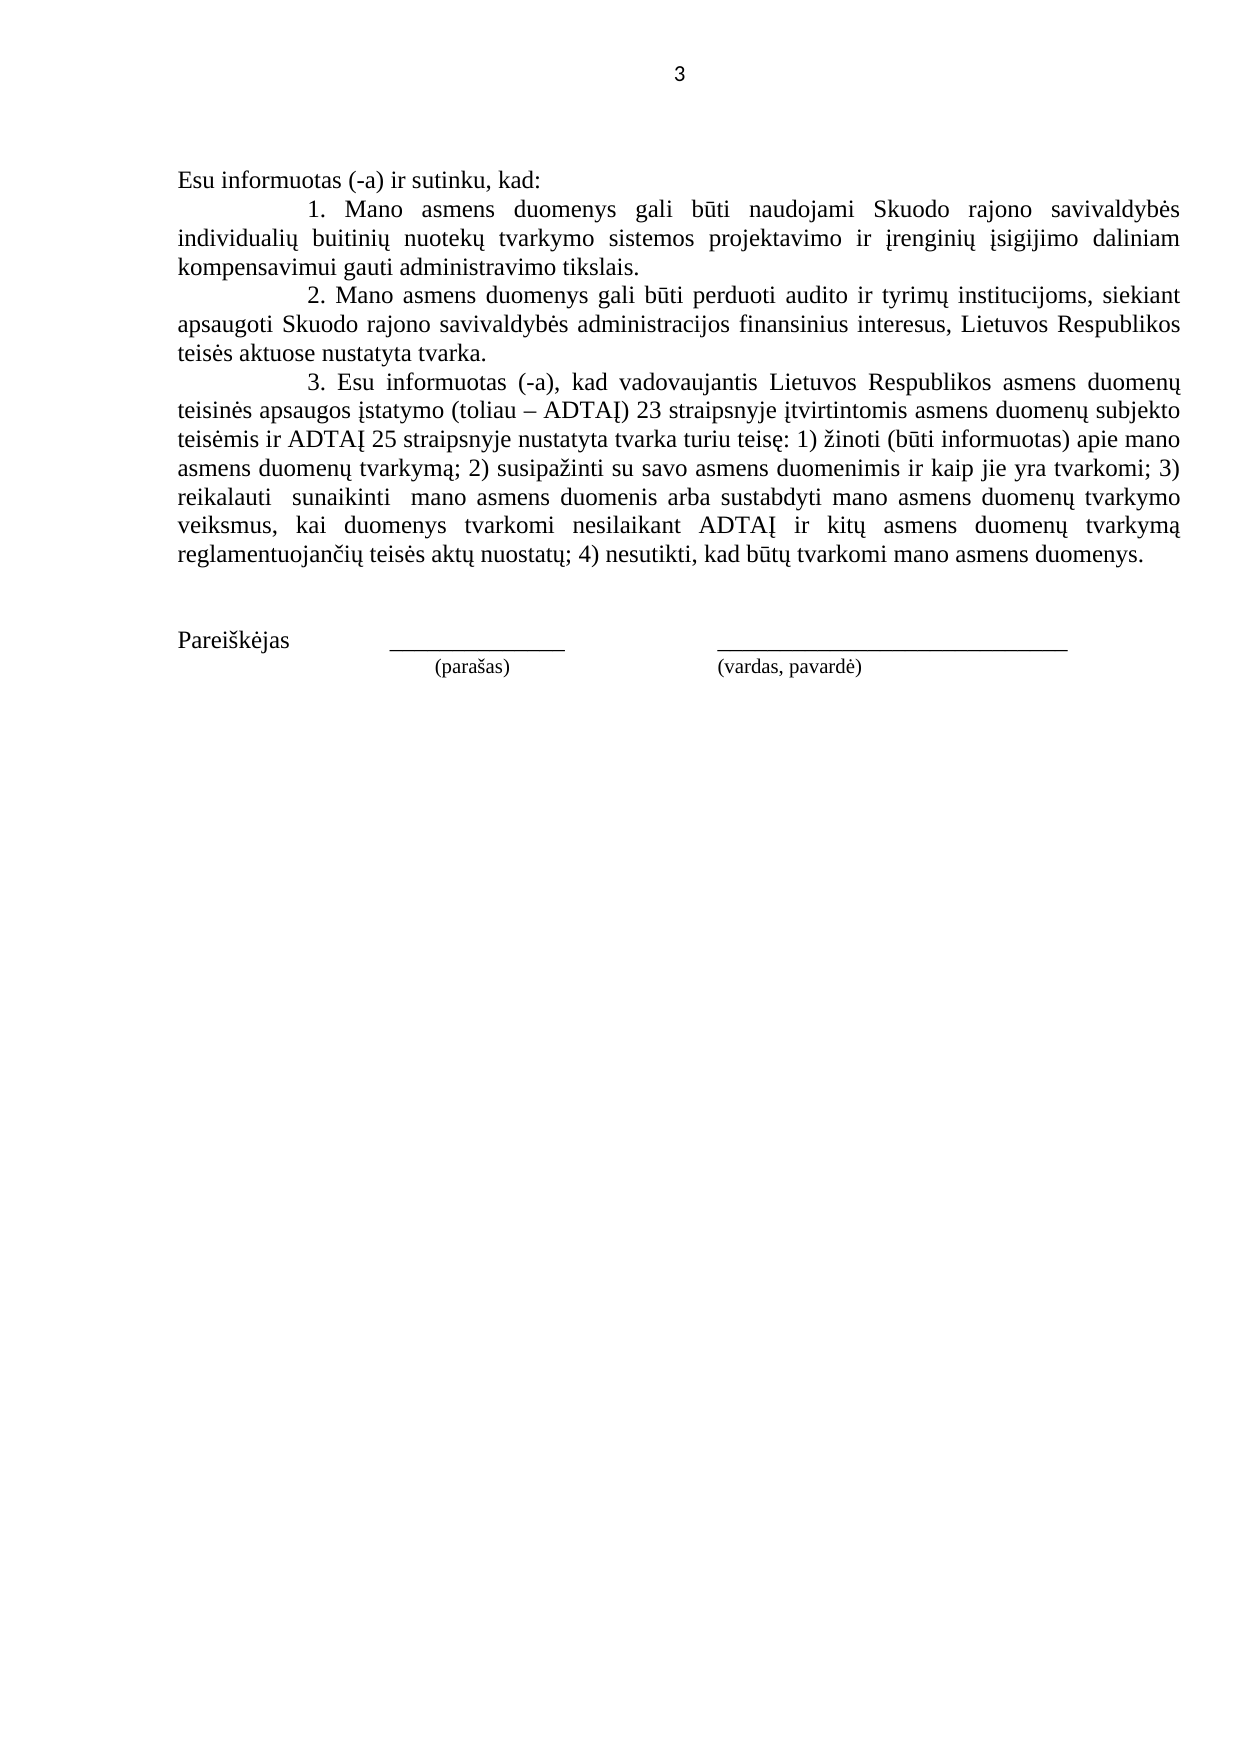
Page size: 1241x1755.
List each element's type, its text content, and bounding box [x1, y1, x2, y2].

text 2. Mano asmens duomenys gali būti perduoti audito ir tyrimų institucijoms, siekiant apsaugoti Skuodo rajono savivaldybės administracijos finansinius interesus, Lietuvos Respublikos teisės aktuose nustatyta tvarka. [177, 280, 1181, 367]
text Esu informuotas (-a) ir sutinku, kad: [177, 165, 1151, 194]
text (parašas) (vardas, pavardė) [177, 654, 975, 678]
text 3. Esu informuotas (-a), kad vadovaujantis Lietuvos Respublikos asmens duomenų teisinės apsaugos įstatymo (toliau – ADTAĮ) 23 straipsnyje įtvirtintomis asmens duomenų subjekto teisėmis ir ADTAĮ 25 straipsnyje nustatyta tvarka turiu teisę: 1) žinoti (būti informuotas) apie mano asmens duomenų tvarkymą; 2) susipažinti su savo asmens duomenimis ir kaip jie yra tvarkomi; 3) reikalauti sunaikinti mano asmens duomenis arba sustabdyti mano asmens duomenų tvarkymo veiksmus, kai duomenys tvarkomi nesilaikant ADTAĮ ir kitų asmens duomenų tvarkymą reglamentuojančių teisės aktų nuostatų; 4) nesutikti, kad būtų tvarkomi mano asmens duomenys. [177, 367, 1181, 568]
text Pareiškėjas ______________ ____________________________ [177, 625, 1181, 654]
text 1. Mano asmens duomenys gali būti naudojami Skuodo rajono savivaldybės individualių buitinių nuotekų tvarkymo sistemos projektavimo ir įrenginių įsigijimo daliniam kompensavimui gauti administravimo tikslais. [177, 194, 1181, 280]
